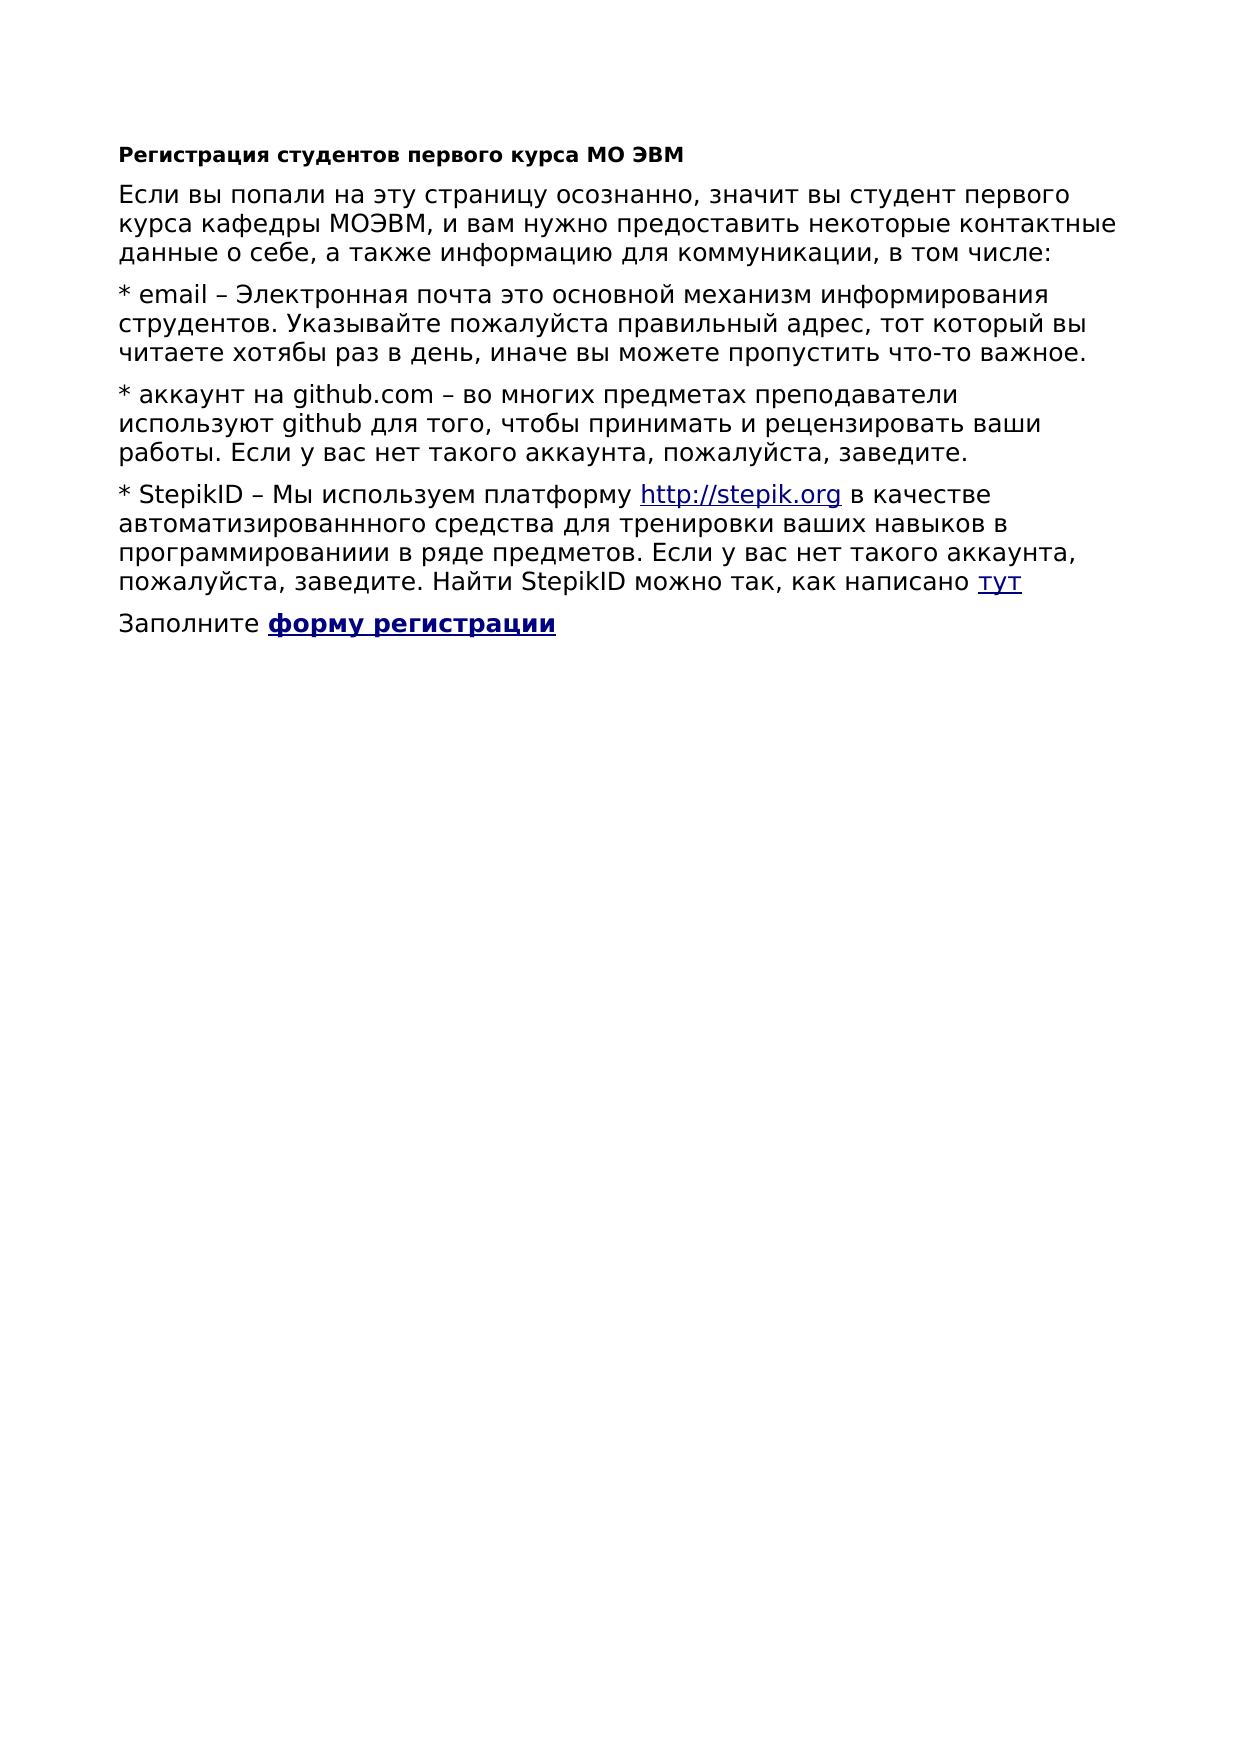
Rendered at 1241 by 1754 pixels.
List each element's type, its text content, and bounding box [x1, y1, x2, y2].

text * email – Электронная почта это основной механизм информирования струдентов. Указывайте пожалуйста правильный адрес, тот который вы читаете хотябы раз в день, иначе вы можете пропустить что-то важное. [118, 280, 1122, 367]
text Заполните форму регистрации [118, 609, 1122, 638]
subtitle Регистрация студентов первого курса МО ЭВМ [118, 143, 1122, 167]
text * StepikID – Мы используем платформу http://stepik.org в качестве автоматизированнного средства для тренировки ваших навыков в программированиии в ряде предметов. Если у вас нет такого аккаунта, пожалуйста, заведите. Найти StepikID можно так, как написано тут [118, 480, 1122, 597]
text * аккаунт на github.com – во многих предметах преподаватели используют github для того, чтобы принимать и рецензировать ваши работы. Если у вас нет такого аккаунта, пожалуйста, заведите. [118, 380, 1122, 467]
text Если вы попали на эту страницу осознанно, значит вы студент первого курса кафедры МОЭВМ, и вам нужно предоставить некоторые контактные данные о себе, а также информацию для коммуникации, в том числе: [118, 180, 1122, 267]
